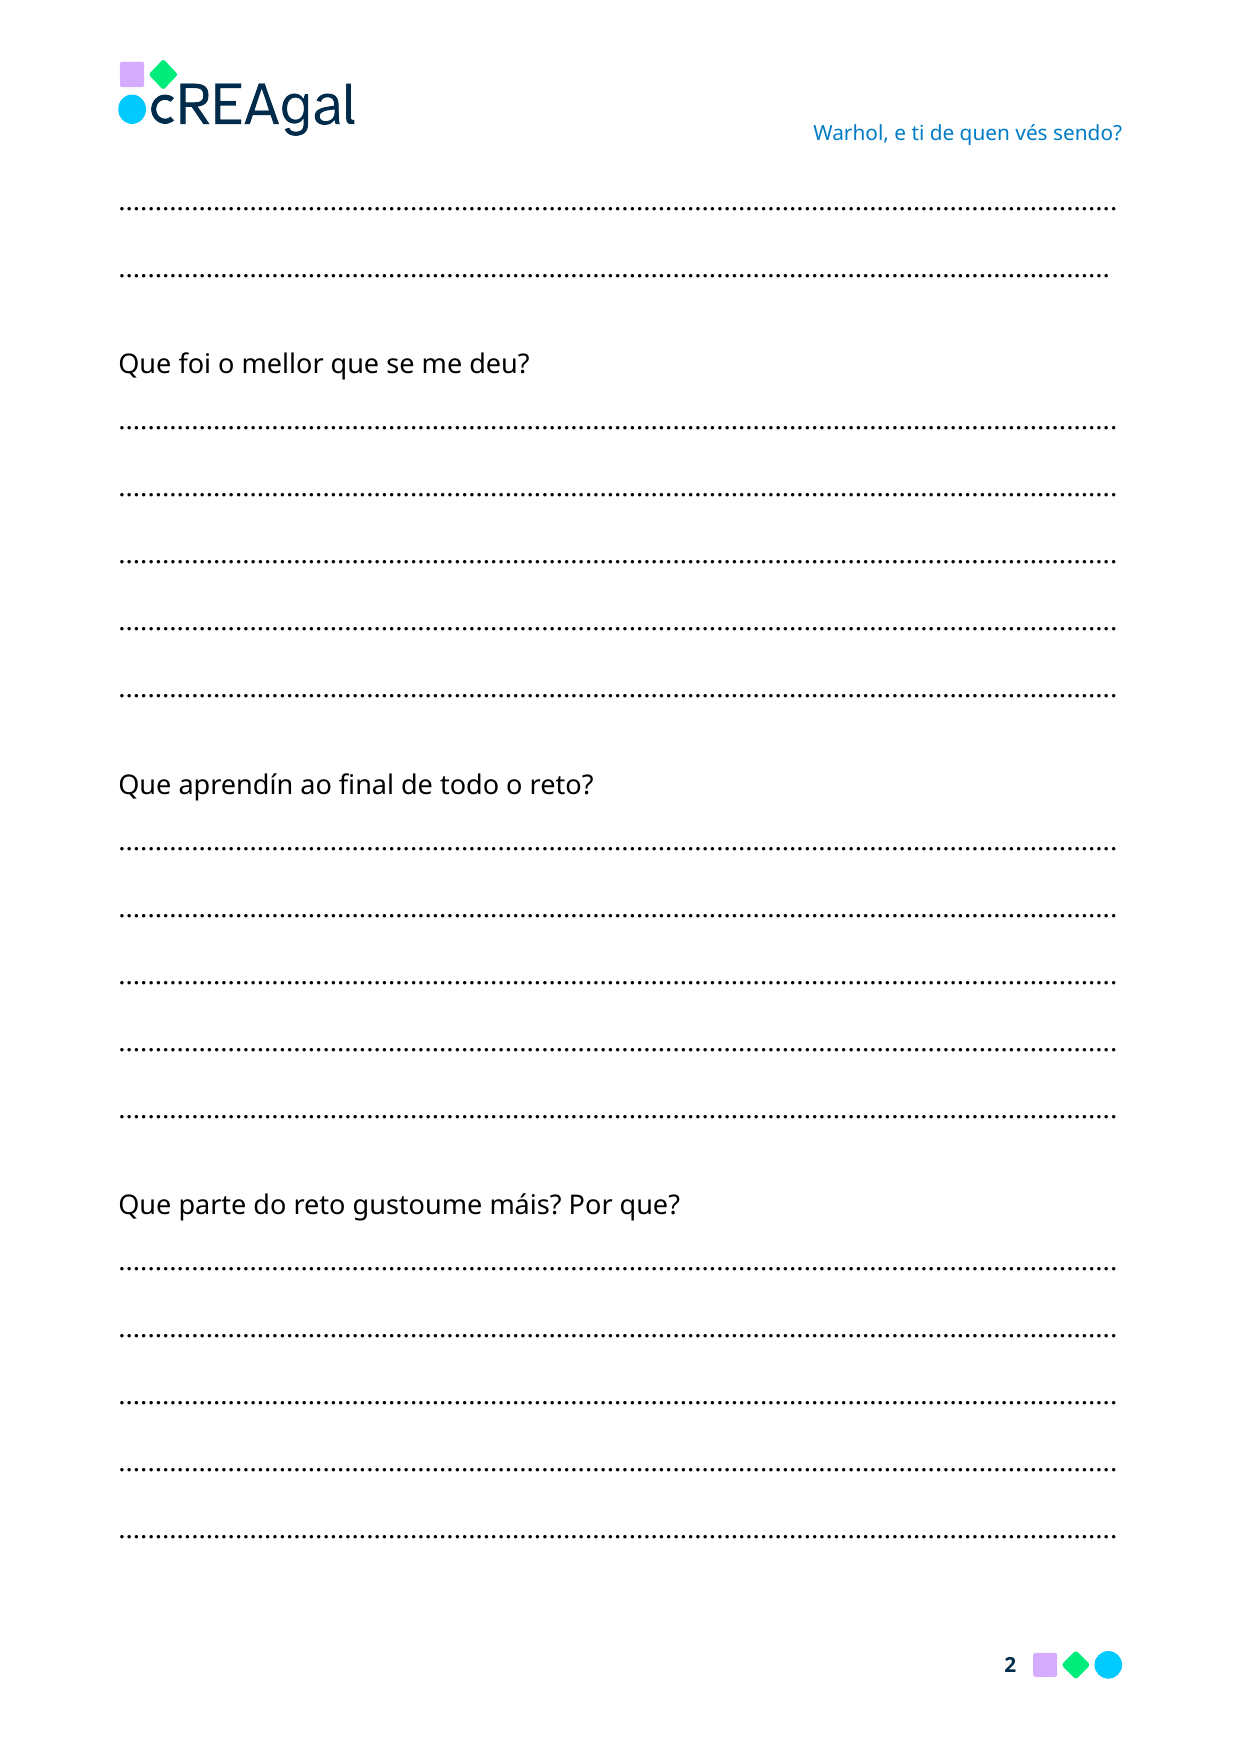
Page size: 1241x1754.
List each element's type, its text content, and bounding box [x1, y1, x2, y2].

text Que parte do reto gustoume máis? Por que? [118, 1186, 1122, 1223]
picture [118, 60, 355, 136]
text Que foi o mellor que se me deu? [118, 344, 1122, 381]
text ............................................................................................................................................................................................................................................................................................................................................................................................................................................................................................................................................................................................................................................................................................................. [118, 823, 1122, 1124]
text ................................................................................................................................................................................................................................................................................. [118, 183, 1122, 283]
text ............................................................................................................................................................................................................................................................................................................................................................................................................................................................................................................................................................................................................................................................................................................. [118, 402, 1122, 704]
text Que aprendín ao final de todo o reto? [118, 765, 1122, 802]
text ............................................................................................................................................................................................................................................................................................................................................................................................................................................................................................................................................................................................................................................................................................................. [118, 1243, 1122, 1545]
